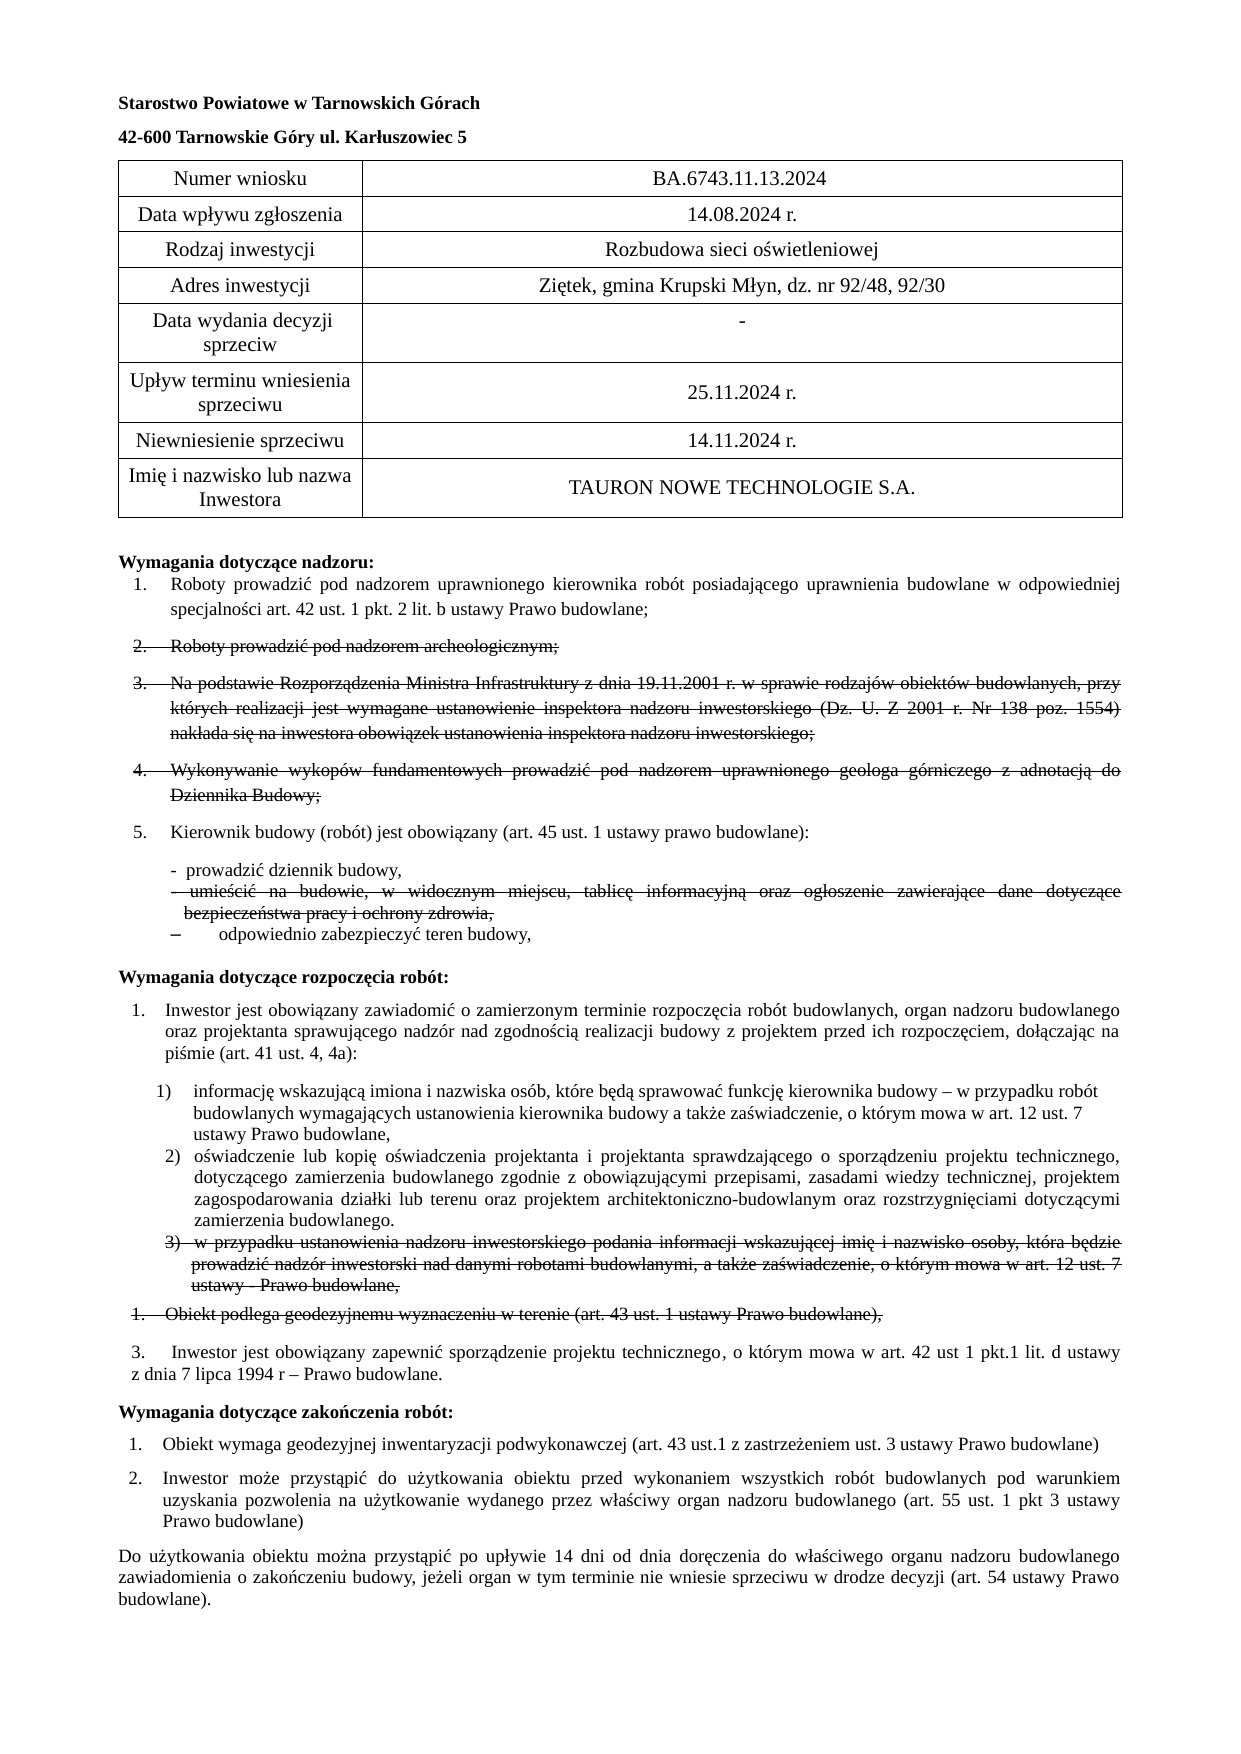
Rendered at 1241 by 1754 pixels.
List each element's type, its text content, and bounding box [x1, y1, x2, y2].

table_cell 14.08.2024 r. [363, 197, 1122, 231]
text 42-600 Tarnowskie Góry ul. Karłuszowiec 5 [118, 126, 1122, 147]
table_cell Rodzaj inwestycji [119, 232, 362, 267]
text Starostwo Powiatowe w Tarnowskich Górach [118, 92, 1122, 113]
list Roboty prowadzić pod nadzorem uprawnionego kierownika robót posiadającego uprawnienia budowlane w odpowiedniej specjalności art. 42 ust. 1 pkt. 2 lit. b ustawy Prawo budowlane; [133, 573, 1122, 619]
text Wymagania dotyczące zakończenia robót: [118, 1401, 1122, 1422]
list odpowiednio zabezpieczyć teren budowy, [170, 923, 1122, 945]
text - umieścić na budowie, w widocznym miejscu, tablicę informacyjną oraz ogłoszenie zawierające dane dotyczące bezpieczeństwa pracy i ochrony zdrowia, [171, 880, 1122, 892]
table_header BA.6743.11.13.2024 [363, 161, 1122, 196]
list Inwestor może przystąpić do użytkowania obiektu przed wykonaniem wszystkich robót budowlanych pod warunkiem uzyskania pozwolenia na użytkowanie wydanego przez właściwy organ nadzoru budowlanego (art. 55 ust. 1 pkt 3 ustawy Prawo budowlane) [128, 1467, 1122, 1532]
list Roboty prowadzić pod nadzorem archeologicznym; [133, 635, 1122, 657]
table_cell Adres inwestycji [119, 268, 362, 302]
table_cell Niewniesienie sprzeciwu [119, 423, 362, 457]
table_cell TAURON NOWE TECHNOLOGIE S.A. [363, 459, 1122, 517]
list Wykonywanie wykopów fundamentowych prowadzić pod nadzorem uprawnionego geologa górniczego z adnotacją do Dziennika Budowy; [133, 759, 1122, 806]
table_cell Upływ terminu wniesienia sprzeciwu [119, 363, 362, 422]
text 3) w przypadku ustanowienia nadzoru inwestorskiego podania informacji wskazującej imię i nazwisko osoby, która będzie prowadzić nadzór inwestorski nad danymi robotami budowlanymi, a także zaświadczenie, o którym mowa w art. 12 ust. 7 ustawy - Prawo budowlane, [165, 1231, 1122, 1243]
text - prowadzić dziennik budowy, [170, 858, 1122, 880]
text Wymagania dotyczące rozpoczęcia robót: [118, 966, 1122, 988]
text Wymagania dotyczące nadzoru: [118, 551, 1122, 573]
list Na podstawie Rozporządzenia Ministra Infrastruktury z dnia 19.11.2001 r. w sprawie rodzajów obiektów budowlanych, przy których realizacji jest wymagane ustanowienie inspektora nadzoru inwestorskiego (Dz. U. Z 2001 r. Nr 138 poz. 1554) nakłada się na inwestora obowiązek ustanowienia inspektora nadzoru inwestorskiego; [133, 672, 1122, 743]
table_cell Rozbudowa sieci oświetleniowej [363, 232, 1122, 267]
list Obiekt podlega geodezyjnemu wyznaczeniu w terenie (art. 43 ust. 1 ustawy Prawo budowlane), [131, 1303, 1122, 1324]
table_cell 25.11.2024 r. [363, 363, 1122, 422]
table_cell - [363, 304, 1122, 362]
table_cell Imię i nazwisko lub nazwa Inwestora [119, 459, 362, 517]
list Obiekt wymaga geodezyjnej inwentaryzacji podwykonawczej (art. 43 ust.1 z zastrzeżeniem ust. 3 ustawy Prawo budowlane) [128, 1433, 1122, 1455]
list Kierownik budowy (robót) jest obowiązany (art. 45 ust. 1 ustawy prawo budowlane): [133, 821, 1122, 843]
text Do użytkowania obiektu można przystąpić po upływie 14 dni od dnia doręczenia do właściwego organu nadzoru budowlanego zawiadomienia o zakończeniu budowy, jeżeli organ w tym terminie nie wniesie sprzeciwu w drodze decyzji (art. 54 ustawy Prawo budowlane). [118, 1544, 1122, 1609]
text 3. Inwestor jest obowiązany zapewnić sporządzenie projektu technicznego, o którym mowa w art. 42 ust 1 pkt.1 lit. d ustawy z dnia 7 lipca 1994 r – Prawo budowlane. [131, 1341, 1122, 1384]
table_cell Data wydania decyzji sprzeciw [119, 304, 362, 362]
table_cell Data wpływu zgłoszenia [119, 197, 362, 231]
list Inwestor jest obowiązany zawiadomić o zamierzonym terminie rozpoczęcia robót budowlanych, organ nadzoru budowlanego oraz projektanta sprawującego nadzór nad zgodnością realizacji budowy z projektem przed ich rozpoczęciem, dołączając na piśmie (art. 41 ust. 4, 4a): [131, 999, 1122, 1063]
text - umieścić na budowie, w widocznym miejscu, tablicę informacyjną oraz ogłoszenie zawierające dane dotyczące bezpieczeństwa pracy i ochrony zdrowia, [171, 893, 1122, 923]
table_cell Ziętek, gmina Krupski Młyn, dz. nr 92/48, 92/30 [363, 268, 1122, 302]
list oświadczenie lub kopię oświadczenia projektanta i projektanta sprawdzającego o sporządzeniu projektu technicznego, dotyczącego zamierzenia budowlanego zgodnie z obowiązującymi przepisami, zasadami wiedzy technicznej, projektem zagospodarowania działki lub terenu oraz projektem architektoniczno-budowlanym oraz rozstrzygnięciami dotyczącymi zamierzenia budowlanego. [165, 1145, 1122, 1231]
text 3) w przypadku ustanowienia nadzoru inwestorskiego podania informacji wskazującej imię i nazwisko osoby, która będzie prowadzić nadzór inwestorski nad danymi robotami budowlanymi, a także zaświadczenie, o którym mowa w art. 12 ust. 7 ustawy - Prawo budowlane, [165, 1244, 1122, 1296]
table_cell 14.11.2024 r. [363, 423, 1122, 457]
list informację wskazującą imiona i nazwiska osób, które będą sprawować funkcję kierownika budowy – w przypadku robót budowlanych wymagających ustanowienia kierownika budowy a także zaświadczenie, o którym mowa w art. 12 ust. 7 ustawy Prawo budowlane, [156, 1080, 1122, 1145]
table_header Numer wniosku [119, 161, 362, 196]
